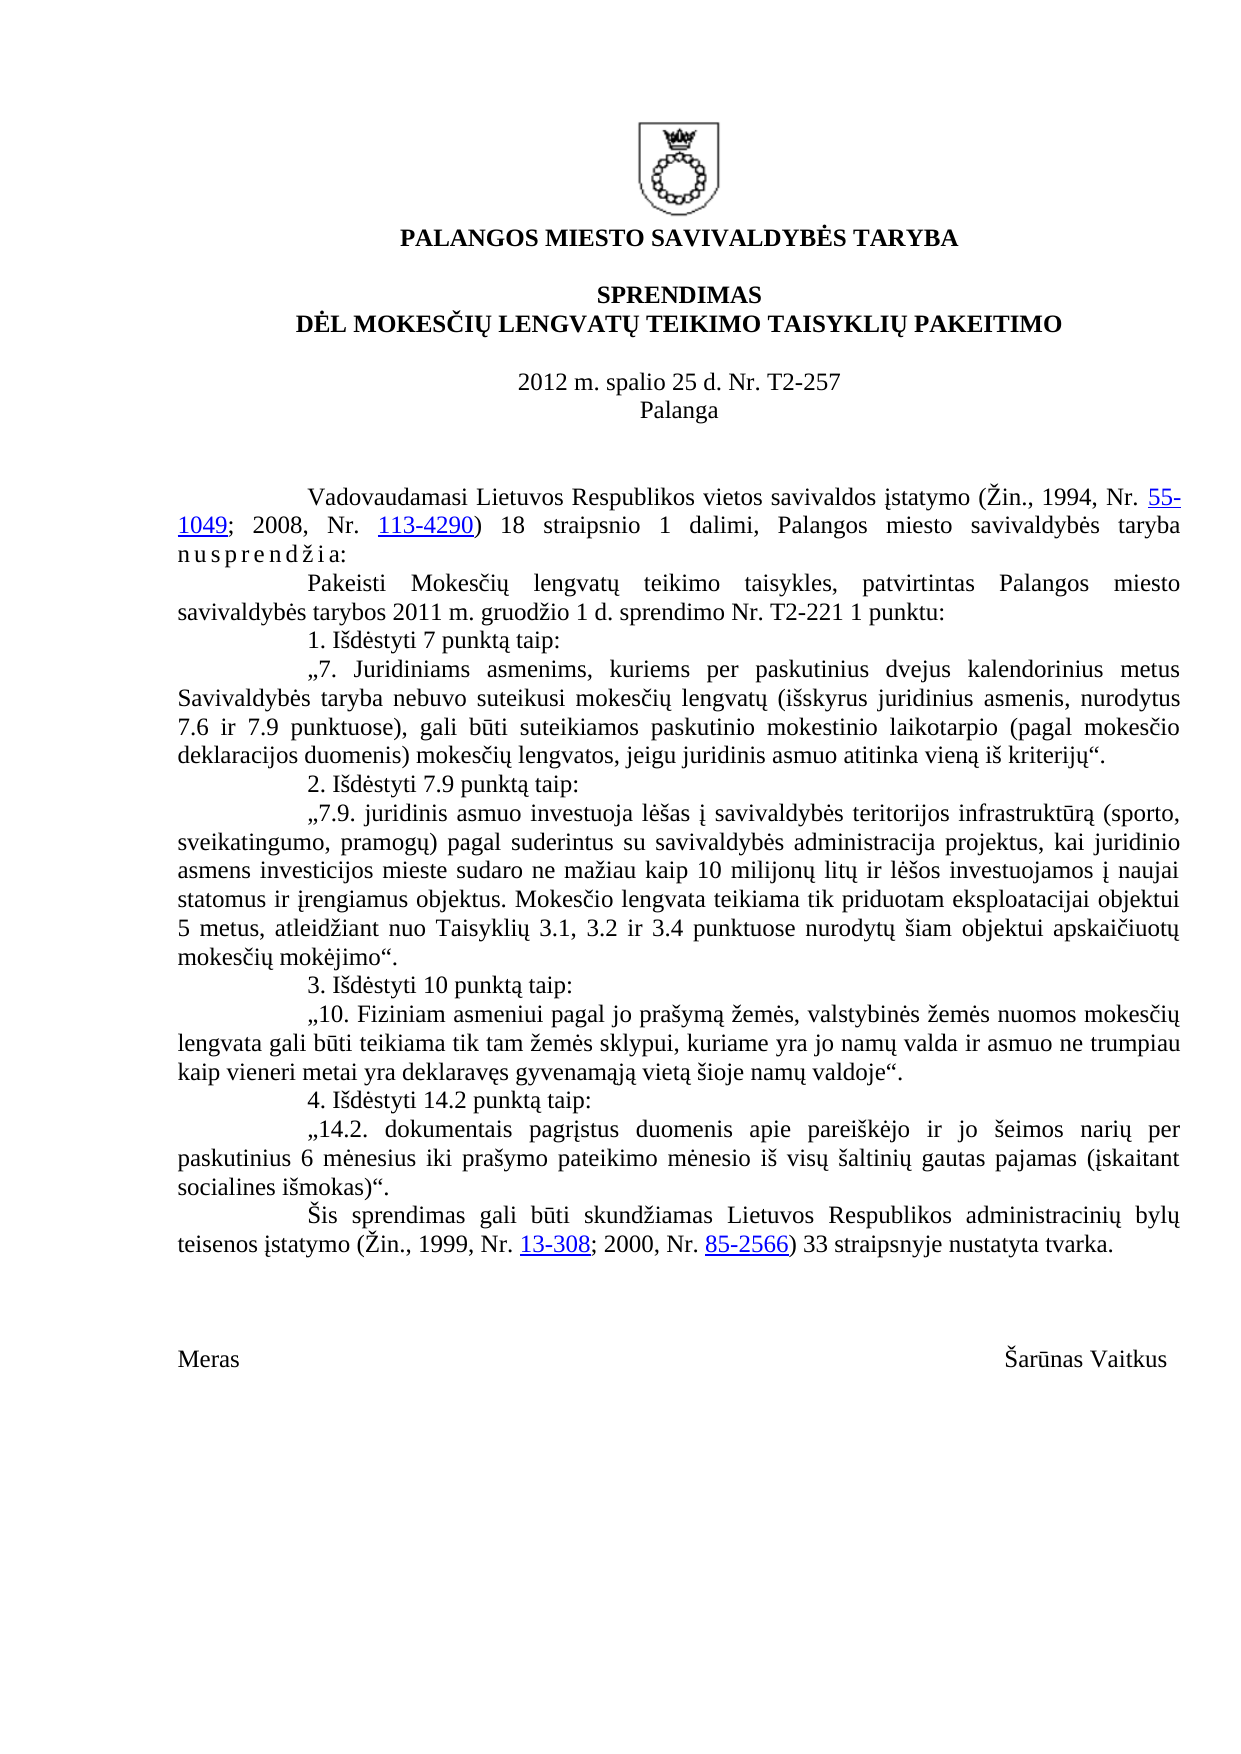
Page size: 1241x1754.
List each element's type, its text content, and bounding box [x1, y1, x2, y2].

text „14.2. dokumentais pagrįstus duomenis apie pareiškėjo ir jo šeimos narių per paskutinius 6 mėnesius iki prašymo pateikimo mėnesio iš visų šaltinių gautas pajamas (įskaitant socialines išmokas)“. [177, 1114, 1181, 1200]
text 4. Išdėstyti 14.2 punktą taip: [177, 1085, 1181, 1114]
text Šis sprendimas gali būti skundžiamas Lietuvos Respublikos administracinių bylų teisenos įstatymo (Žin., 1999, Nr. 13-308; 2000, Nr. 85-2566) 33 straipsnyje nustatyta tvarka. [177, 1200, 1181, 1258]
text Palanga [177, 395, 1181, 424]
text Pakeisti Mokesčių lengvatų teikimo taisykles, patvirtintas Palangos miesto savivaldybės tarybos 2011 m. gruodžio 1 d. sprendimo Nr. T2-221 1 punktu: [177, 568, 1181, 625]
text „10. Fiziniam asmeniui pagal jo prašymą žemės, valstybinės žemės nuomos mokesčių lengvata gali būti teikiama tik tam žemės sklypui, kuriame yra jo namų valda ir asmuo ne trumpiau kaip vieneri metai yra deklaravęs gyvenamąją vietą šioje namų valdoje“. [177, 999, 1181, 1085]
text SPRENDIMAS [177, 280, 1181, 309]
text Meras Šarūnas Vaitkus [177, 1344, 1181, 1373]
text „7.9. juridinis asmuo investuoja lėšas į savivaldybės teritorijos infrastruktūrą (sporto, sveikatingumo, pramogų) pagal suderintus su savivaldybės administracija projektus, kai juridinio asmens investicijos mieste sudaro ne mažiau kaip 10 milijonų litų ir lėšos investuojamos į naujai statomus ir įrengiamus objektus. Mokesčio lengvata teikiama tik priduotam eksploatacijai objektui 5 metus, atleidžiant nuo Taisyklių 3.1, 3.2 ir 3.4 punktuose nurodytų šiam objektui apskaičiuotų mokesčių mokėjimo“. [177, 798, 1181, 970]
text Vadovaudamasi Lietuvos Respublikos vietos savivaldos įstatymo (Žin., 1994, Nr. 55-1049; 2008, Nr. 113-4290) 18 straipsnio 1 dalimi, Palangos miesto savivaldybės taryba nusprendžia: [177, 482, 1181, 568]
text „7. Juridiniams asmenims, kuriems per paskutinius dvejus kalendorinius metus Savivaldybės taryba nebuvo suteikusi mokesčių lengvatų (išskyrus juridinius asmenis, nurodytus 7.6 ir 7.9 punktuose), gali būti suteikiamos paskutinio mokestinio laikotarpio (pagal mokesčio deklaracijos duomenis) mokesčių lengvatos, jeigu juridinis asmuo atitinka vieną iš kriterijų“. [177, 654, 1181, 769]
text PALANGOS MIESTO SAVIVALDYBĖS TARYBA [177, 223, 1181, 252]
text 2012 m. spalio 25 d. Nr. T2-257 [177, 367, 1181, 395]
text DĖL MOKESČIŲ LENGVATŲ TEIKIMO TAISYKLIŲ PAKEITIMO [177, 309, 1181, 338]
text 3. Išdėstyti 10 punktą taip: [177, 970, 1181, 999]
text 1. Išdėstyti 7 punktą taip: [177, 625, 1181, 654]
text 2. Išdėstyti 7.9 punktą taip: [177, 769, 1181, 798]
